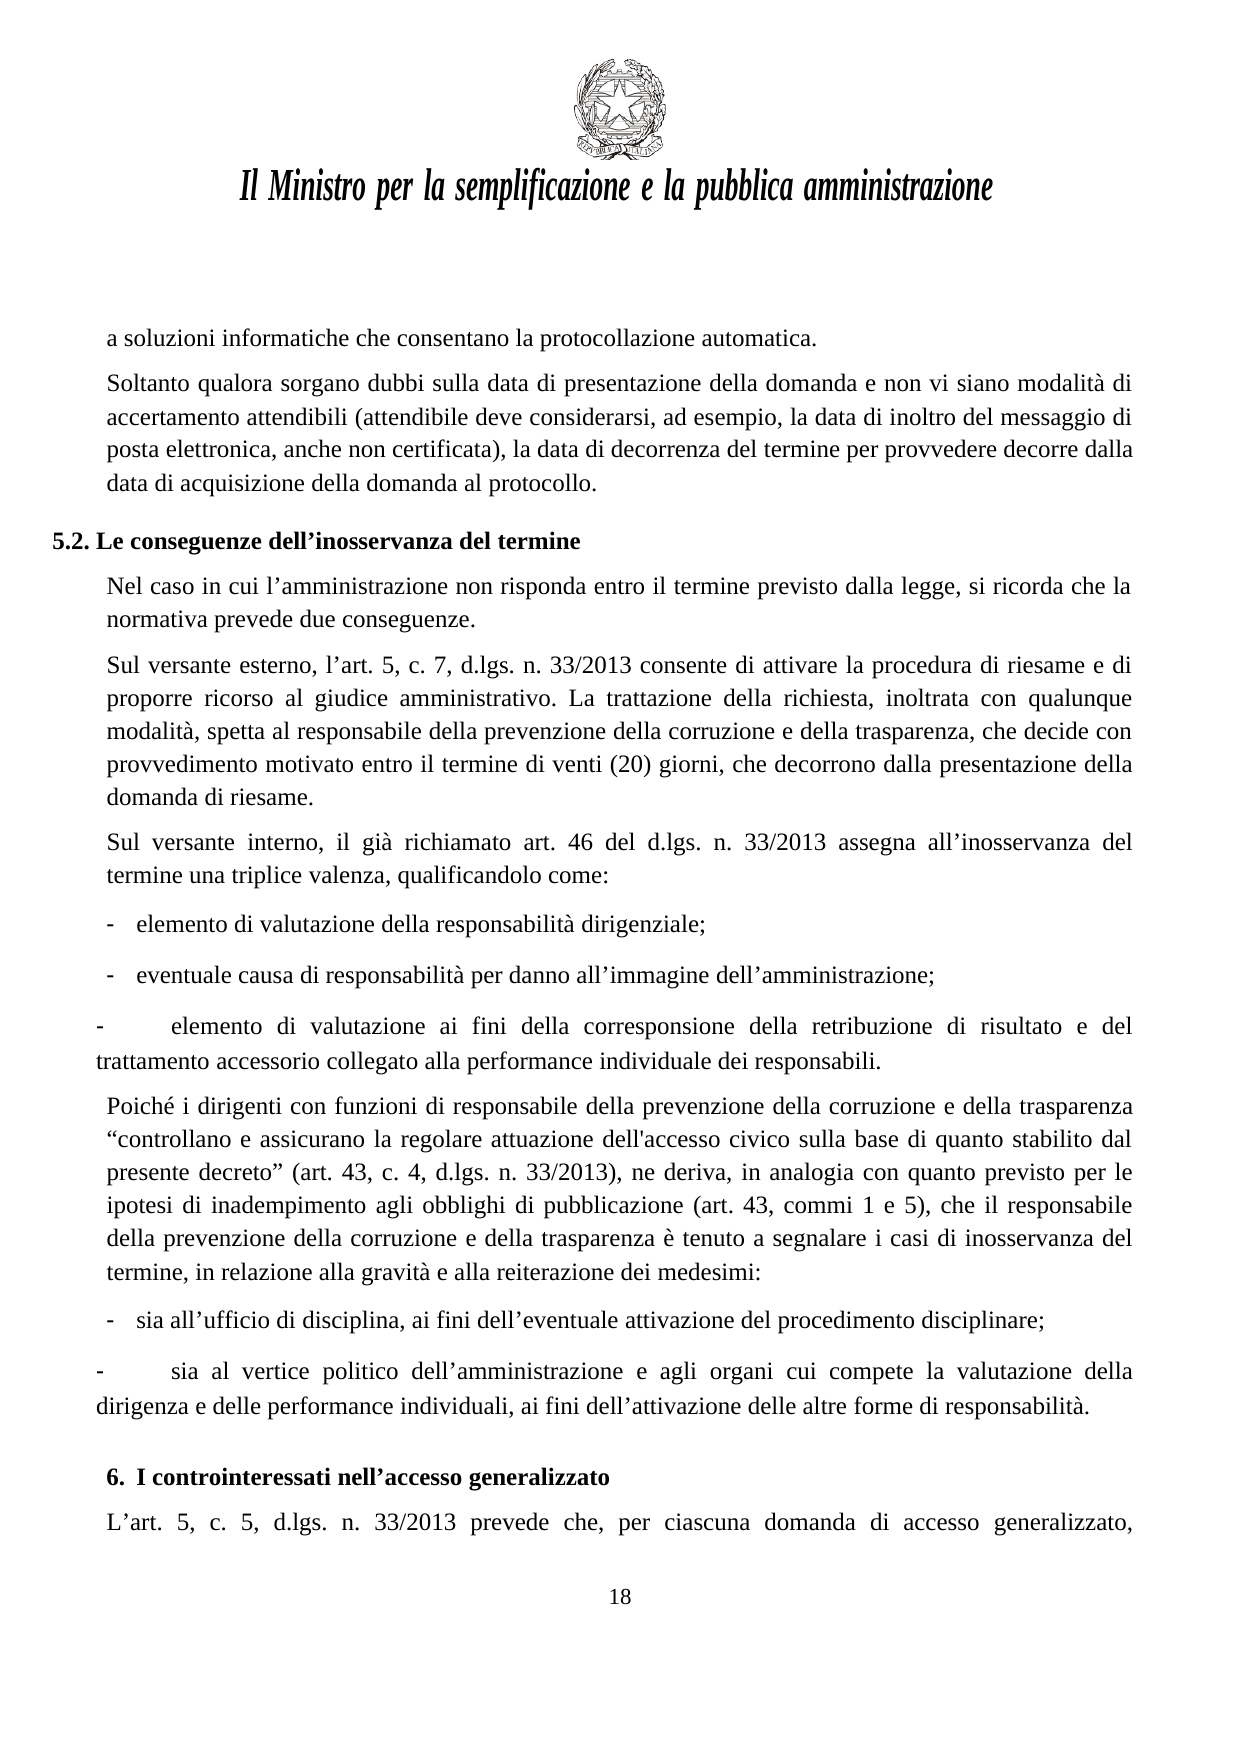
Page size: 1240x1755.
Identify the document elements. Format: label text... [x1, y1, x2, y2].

text Soltanto qualora sorgano dubbi sulla data di presentazione della domanda e non vi siano modalità di accertamento attendibili (attendibile deve considerarsi, ad esempio, la data di inoltro del messaggio di posta elettronica, anche non certificata), la data di decorrenza del termine per provvedere decorre dalla data di acquisizione della domanda al protocollo. [106, 368, 1133, 496]
list Le conseguenze dell’inosservanza del termine [52, 526, 1146, 555]
list elemento di valutazione della responsabilità dirigenziale; [106, 906, 1146, 940]
text Nel caso in cui l’amministrazione non risponda entro il termine previsto dalla legge, si ricorda che la normativa prevede due conseguenze. [106, 571, 1133, 633]
text a soluzioni informatiche che consentano la protocollazione automatica. [106, 323, 1146, 352]
text Sul versante esterno, l’art. 5, c. 7, d.lgs. n. 33/2013 consente di attivare la procedura di riesame e di proporre ricorso al giudice amministrativo. La trattazione della richiesta, inoltrata con qualunque modalità, spetta al responsabile della prevenzione della corruzione e della trasparenza, che decide con provvedimento motivato entro il termine di venti (20) giorni, che decorrono dalla presentazione della domanda di riesame. [106, 650, 1134, 811]
list eventuale causa di responsabilità per danno all’immagine dell’amministrazione; [106, 957, 1146, 991]
list sia all’ufficio di disciplina, ai fini dell’eventuale attivazione del procedimento disciplinare; [106, 1302, 1146, 1336]
text Sul versante interno, il già richiamato art. 46 del d.lgs. n. 33/2013 assegna all’inosservanza del termine una triplice valenza, qualificandolo come: [106, 827, 1133, 889]
text Poiché i dirigenti con funzioni di responsabile della prevenzione della corruzione e della trasparenza “controllano e assicurano la regolare attuazione dell'accesso civico sulla base di quanto stabilito dal presente decreto” (art. 43, c. 4, d.lgs. n. 33/2013), ne deriva, in analogia con quanto previsto per le ipotesi di inadempimento agli obblighi di pubblicazione (art. 43, commi 1 e 5), che il responsabile della prevenzione della corruzione e della trasparenza è tenuto a segnalare i casi di inosservanza del termine, in relazione alla gravità e alla reiterazione dei medesimi: [106, 1091, 1134, 1285]
list sia al vertice politico dell’amministrazione e agli organi cui compete la valutazione della dirigenza e delle performance individuali, ai fini dell’attivazione delle altre forme di responsabilità. [96, 1353, 1133, 1420]
list elemento di valutazione ai fini della corresponsione della retribuzione di risultato e del trattamento accessorio collegato alla performance individuale dei responsabili. [96, 1008, 1134, 1075]
list I controinteressati nell’accesso generalizzato [106, 1462, 1146, 1491]
text L’art. 5, c. 5, d.lgs. n. 33/2013 prevede che, per ciascuna domanda di accesso generalizzato, [106, 1507, 1133, 1536]
